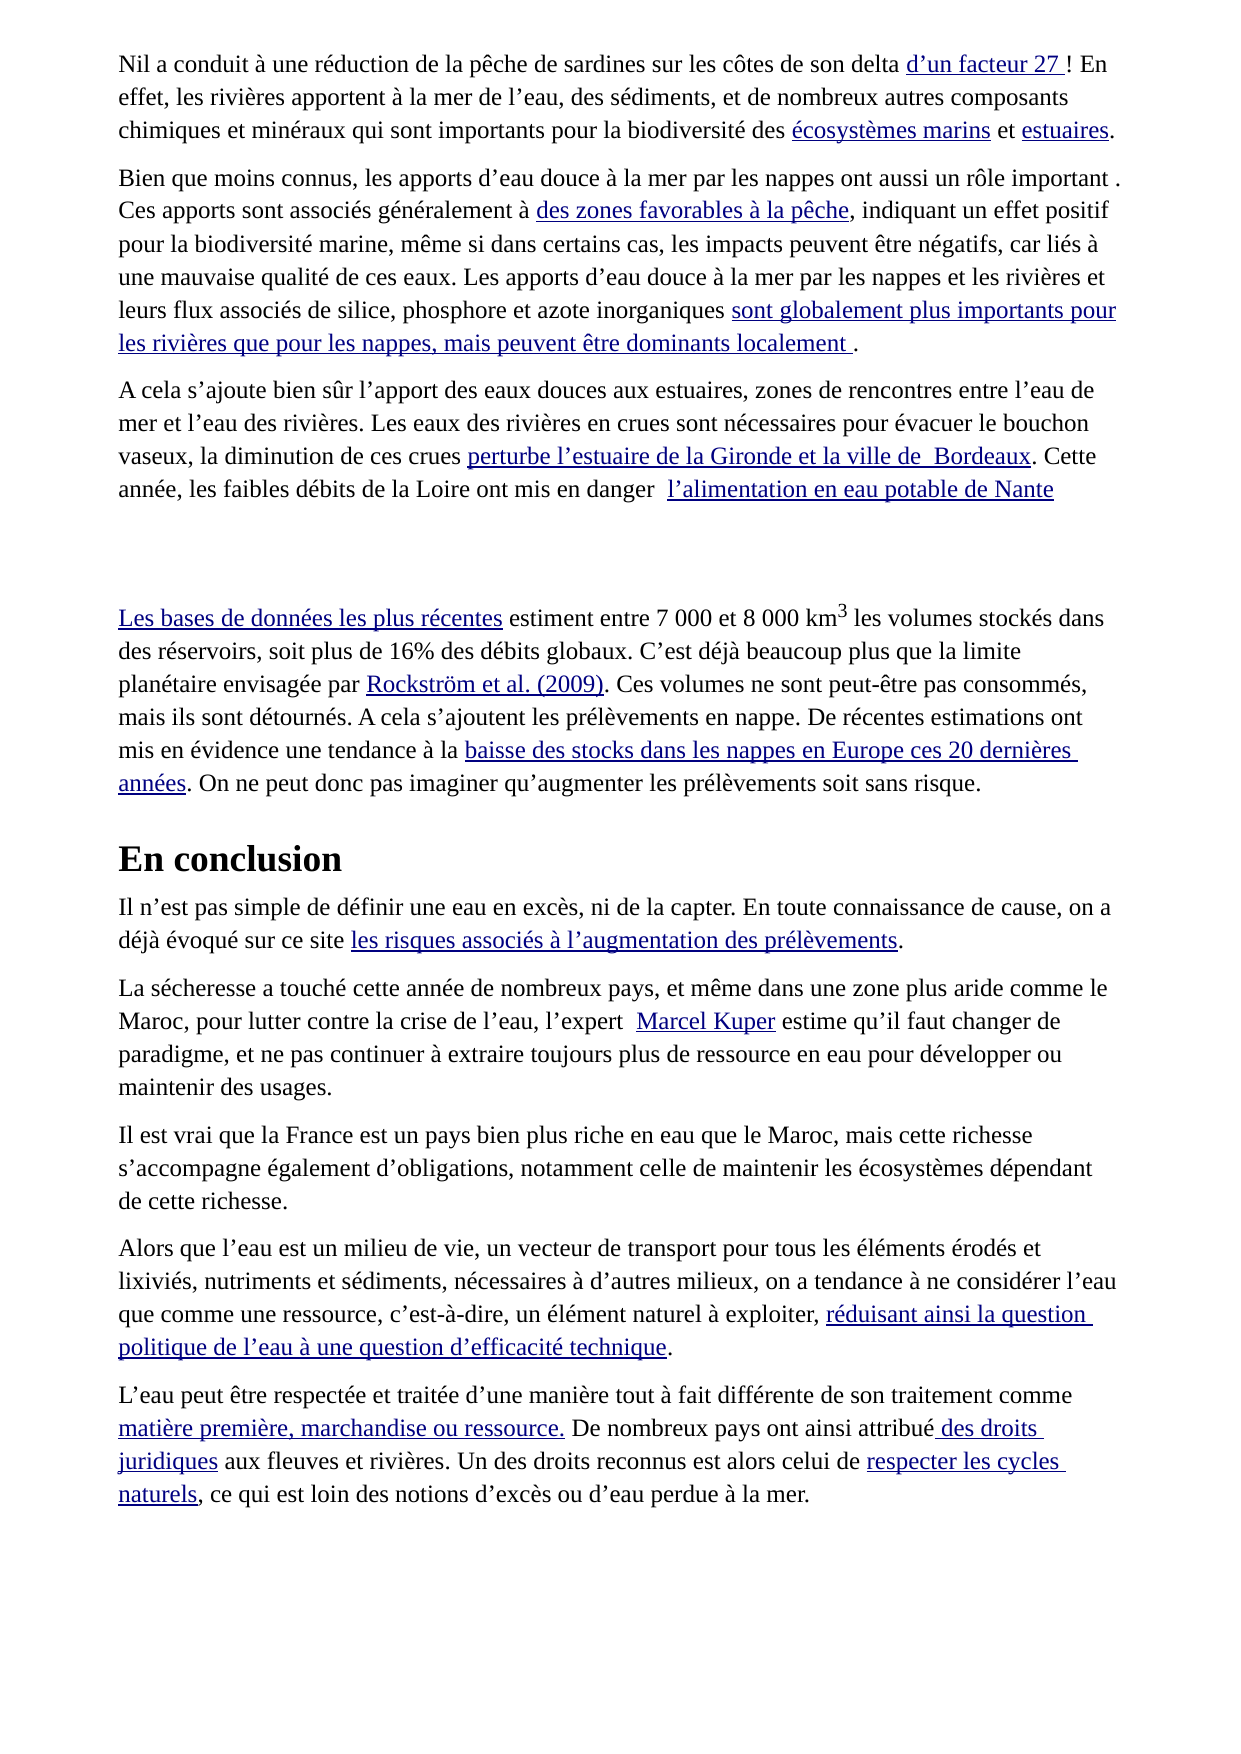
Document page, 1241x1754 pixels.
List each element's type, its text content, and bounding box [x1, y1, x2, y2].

text Il est vrai que la France est un pays bien plus riche en eau que le Maroc, mais cette richesse s’accompagne également d’obligations, notamment celle de maintenir les écosystèmes dépendant de cette richesse. [118, 1120, 1122, 1214]
subtitle En conclusion [118, 837, 1122, 880]
text Nil a conduit à une réduction de la pêche de sardines sur les côtes de son delta d’un facteur 27 ! En effet, les rivières apportent à la mer de l’eau, des sédiments, et de nombreux autres composants chimiques et minéraux qui sont importants pour la biodiversité des écosystèmes marins et estuaires. [118, 49, 1122, 144]
text Bien que moins connus, les apports d’eau douce à la mer par les nappes ont aussi un rôle important . Ces apports sont associés généralement à des zones favorables à la pêche, indiquant un effet positif pour la biodiversité marine, même si dans certains cas, les impacts peuvent être négatifs, car liés à une mauvaise qualité de ces eaux. Les apports d’eau douce à la mer par les nappes et les rivières et leurs flux associés de silice, phosphore et azote inorganiques sont globalement plus importants pour les rivières que pour les nappes, mais peuvent être dominants localement . [118, 163, 1122, 356]
text Il n’est pas simple de définir une eau en excès, ni de la capter. En toute connaissance de cause, on a déjà évoqué sur ce site les risques associés à l’augmentation des prélèvements. [118, 892, 1122, 954]
text Alors que l’eau est un milieu de vie, un vecteur de transport pour tous les éléments érodés et lixiviés, nutriments et sédiments, nécessaires à d’autres milieux, on a tendance à ne considérer l’eau que comme une ressource, c’est-à-dire, un élément naturel à exploiter, réduisant ainsi la question politique de l’eau à une question d’efficacité technique. [118, 1233, 1122, 1361]
text Les bases de données les plus récentes estiment entre 7 000 et 8 000 km3 les volumes stockés dans des réservoirs, soit plus de 16% des débits globaux. C’est déjà beaucoup plus que la limite planétaire envisagée par Rockström et al. (2009). Ces volumes ne sont peut-être pas consommés, mais ils sont détournés. A cela s’ajoutent les prélèvements en nappe. De récentes estimations ont mis en évidence une tendance à la baisse des stocks dans les nappes en Europe ces 20 dernières années. On ne peut donc pas imaginer qu’augmenter les prélèvements soit sans risque. [118, 598, 1122, 797]
text A cela s’ajoute bien sûr l’apport des eaux douces aux estuaires, zones de rencontres entre l’eau de mer et l’eau des rivières. Les eaux des rivières en crues sont nécessaires pour évacuer le bouchon vaseux, la diminution de ces crues perturbe l’estuaire de la Gironde et la ville de Bordeaux. Cette année, les faibles débits de la Loire ont mis en danger l’alimentation en eau potable de Nantes [118, 375, 1122, 503]
text La sécheresse a touché cette année de nombreux pays, et même dans une zone plus aride comme le Maroc, pour lutter contre la crise de l’eau, l’expert Marcel Kuper estime qu’il faut changer de paradigme, et ne pas continuer à extraire toujours plus de ressource en eau pour développer ou maintenir des usages. [118, 973, 1122, 1101]
subtitle De l’eau ou des prélèvements en excès ? [118, 543, 1122, 586]
text L’eau peut être respectée et traitée d’une manière tout à fait différente de son traitement comme matière première, marchandise ou ressource. De nombreux pays ont ainsi attribué des droits juridiques aux fleuves et rivières. Un des droits reconnus est alors celui de respecter les cycles naturels, ce qui est loin des notions d’excès ou d’eau perdue à la mer. [118, 1380, 1122, 1508]
